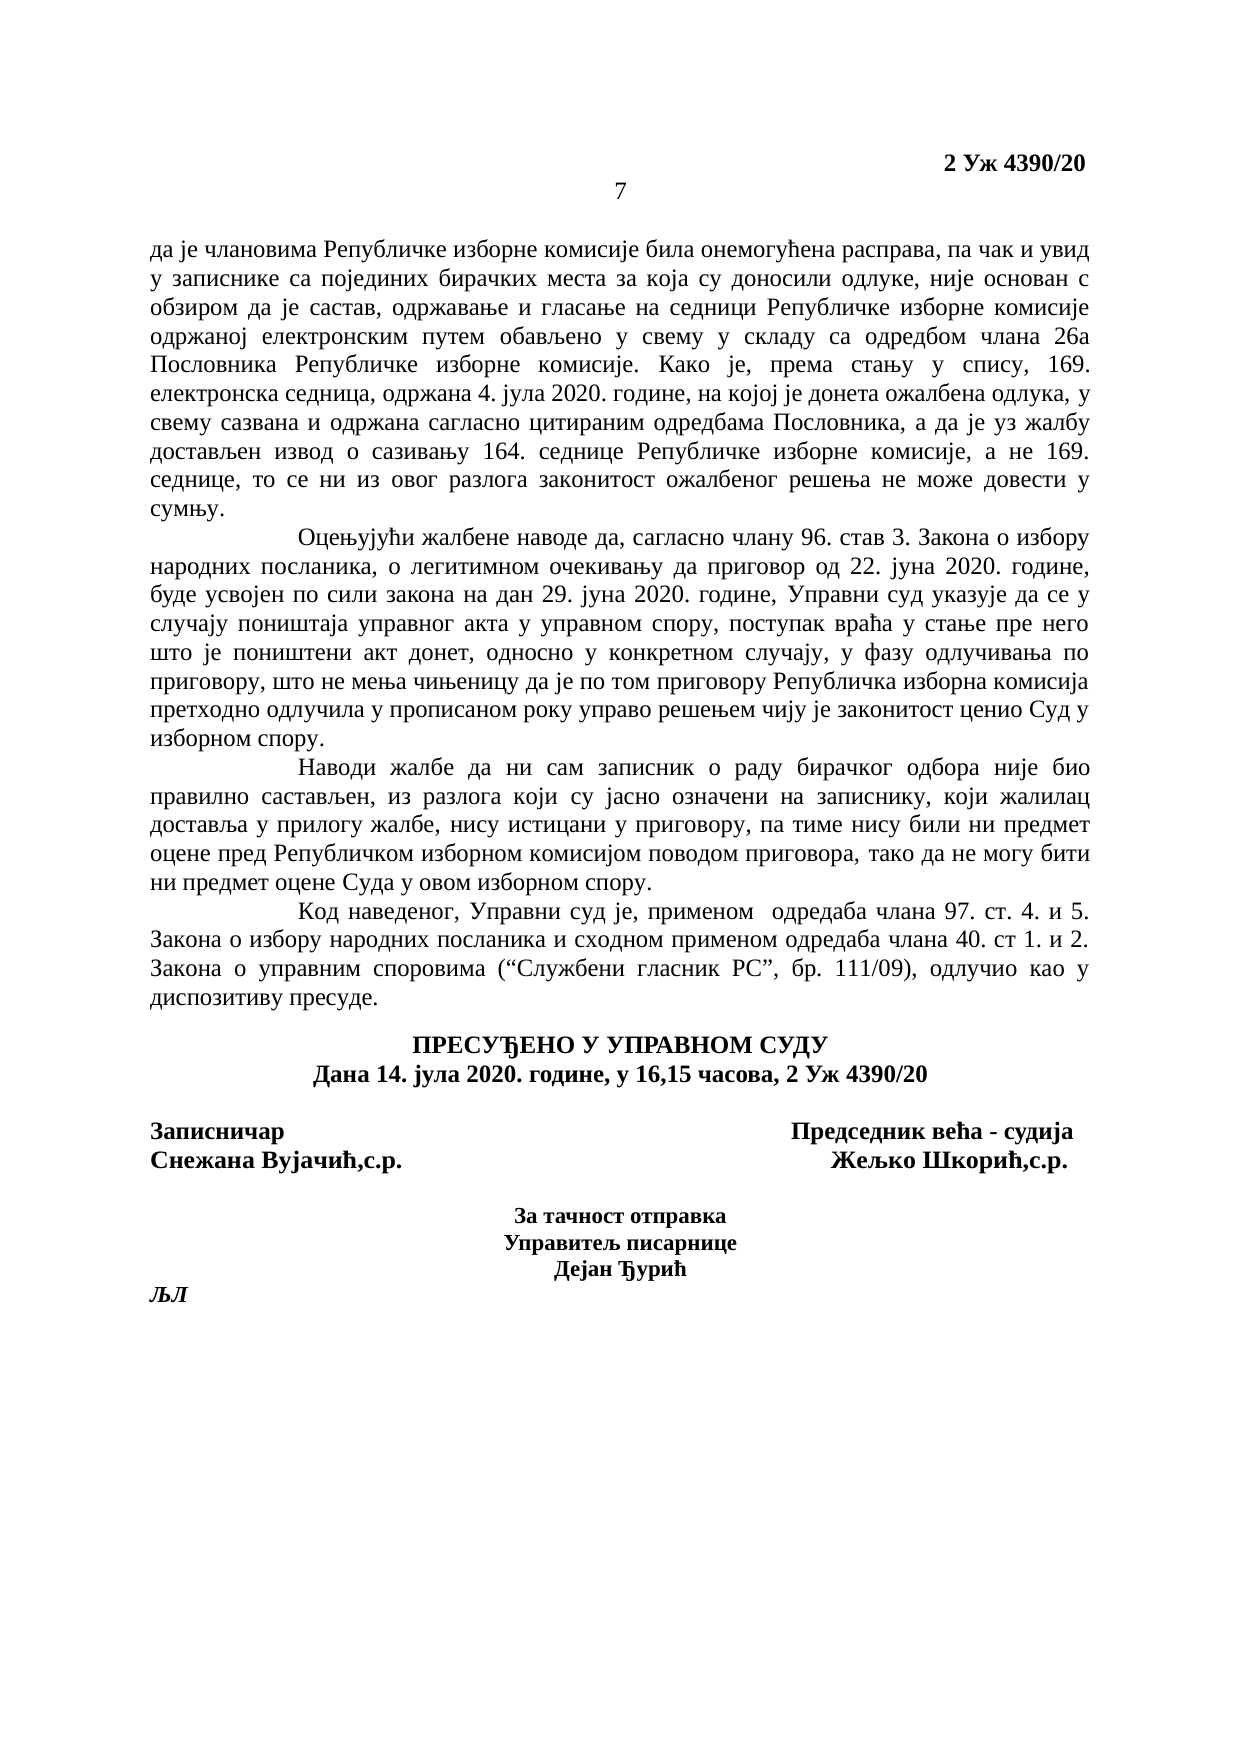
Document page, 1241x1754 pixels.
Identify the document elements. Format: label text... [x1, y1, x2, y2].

text Управитељ писарнице [150, 1229, 1091, 1255]
text Дана 14. јула 2020. године, у 16,15 часова, 2 Уж 4390/20 [150, 1059, 1091, 1087]
text Дејан Ђурић [150, 1255, 1091, 1282]
text Снежана Вујачић,с.р. Жељко Шкорић,с.р. [150, 1145, 1091, 1174]
text Записничар Председник већа - судија [150, 1116, 1091, 1145]
text ПРЕСУЂЕНО У УПРАВНОМ СУДУ [150, 1030, 1091, 1059]
text Наводи жалбе да ни сам записник о раду бирачког одбора није био правилно састављен, из разлога који су јасно означени на записнику, који жалилац доставља у прилогу жалбе, нису истицани у приговору, па тиме нису били ни предмет оцене пред Републичком изборном комисијом поводом приговора, тако да не могу бити ни предмет оцене Суда у овом изборном спору. [150, 752, 1091, 896]
text да је члановима Републичке изборне комисије била онемогућена расправа, па чак и увид у записнике са појединих бирачких места за која су доносили одлуке, није основан с обзиром да је састав, одржавање и гласање на седници Републичке изборне комисије одржаној електронским путем обављено у свему у складу са одредбом члана 26а Пословника Републичке изборне комисије. Како је, према стању у спису, 169. електронска седница, одржана 4. јула 2020. године, на којој је донета ожалбена одлука, у свему сазвана и одржана сагласно цитираним одредбама Пословника, а да је уз жалбу достављен извод о сазивању 164. седнице Републичке изборне комисије, а не 169. седнице, то се ни из овог разлога законитост ожалбеног решења не може довести у сумњу. [150, 234, 1091, 522]
text За тачност отправка [150, 1202, 1091, 1229]
text ЉЛ [150, 1282, 1091, 1308]
text Оцењујући жалбене наводе да, сагласно члану 96. став 3. Закона о избору народних посланика, о легитимном очекивању да приговор од 22. јуна 2020. године, буде усвојен по сили закона на дан 29. јуна 2020. године, Управни суд указује да се у случају поништаја управног акта у управном спору, поступак враћа у стање пре него што је поништени акт донет, односно у конкретном случају, у фазу одлучивања по приговору, што не мења чињеницу да је по том приговору Републичка изборна комисија претходно одлучила у прописаном року управо решењем чију је законитост ценио Суд у изборном спору. [150, 522, 1091, 752]
text Код наведеног, Управни суд је, применом одредаба члана 97. ст. 4. и 5. Закона о избору народних посланика и сходном применом одредаба члана 40. ст 1. и 2. Закона о управним споровима (“Службени гласник РС”, бр. 111/09), одлучио као у диспозитиву пресуде. [150, 896, 1091, 1011]
